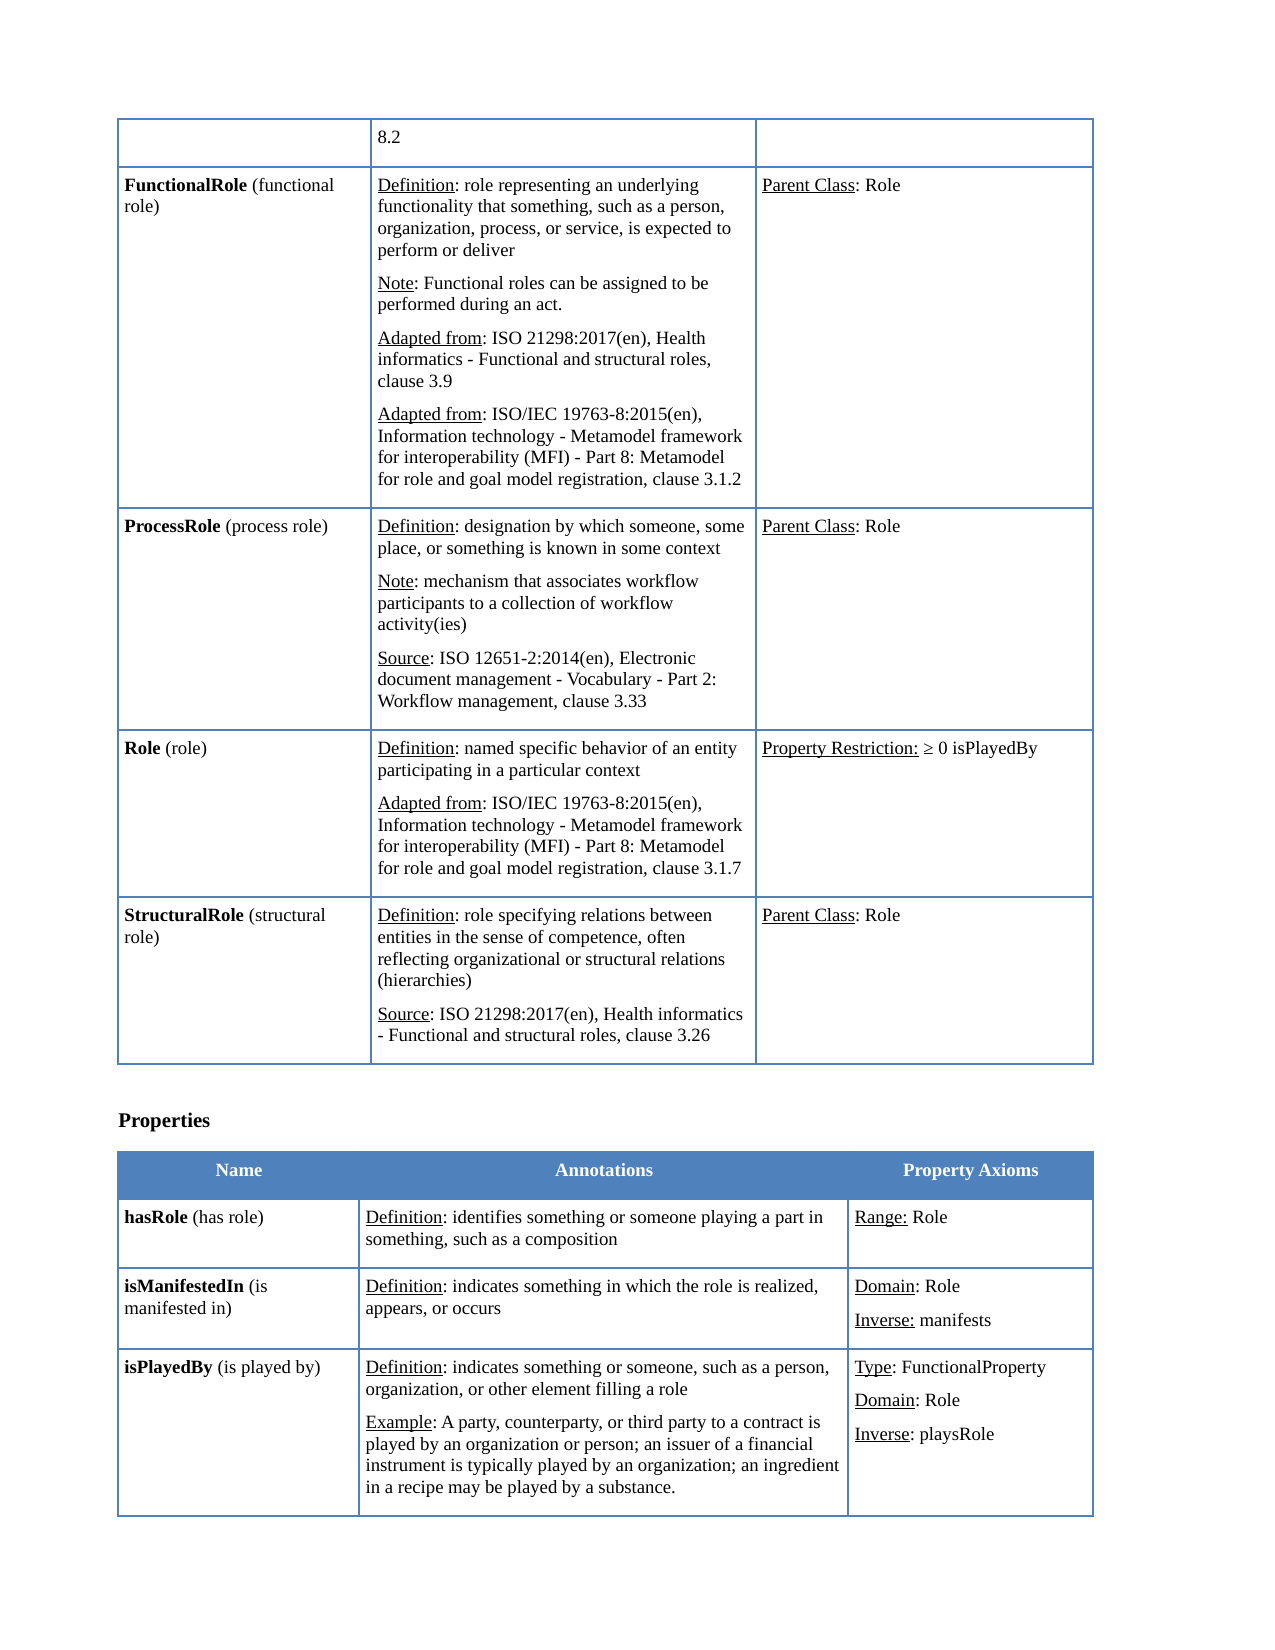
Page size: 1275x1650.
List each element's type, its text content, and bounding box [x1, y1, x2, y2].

table_header Property Axioms [849, 1153, 1092, 1198]
table_cell [119, 120, 370, 166]
table_cell isManifestedIn (is manifested in) [119, 1269, 358, 1348]
table_cell Role (role) [119, 731, 370, 896]
table_cell [757, 120, 1092, 166]
table_cell Parent Class: Role [757, 898, 1092, 1063]
table_cell Parent Class: Role [757, 509, 1092, 729]
table_cell Range: Role [849, 1200, 1092, 1267]
table_cell Definition: identifies something or someone playing a part in something, such as a composition [360, 1200, 847, 1267]
table_cell StructuralRole (structural role) [119, 898, 370, 1063]
table_cell ProcessRole (process role) [119, 509, 370, 729]
table_cell Definition: indicates something in which the role is realized, appears, or occurs [360, 1269, 847, 1348]
table_cell Definition: indicates something or someone, such as a person, organization, or other element filling a role Example: A party, counterparty, or third party to a contract is played by an organization or person; an issuer of a financial instrument is typically played by an organization; an ingredient in a recipe may be played by a substance. [360, 1350, 847, 1515]
table_cell Type: FunctionalProperty Domain: Role Inverse: playsRole [849, 1350, 1092, 1515]
table_cell Property Restriction: ≥ 0 isPlayedBy [757, 731, 1092, 896]
table_cell 8.2 [372, 120, 755, 166]
text Properties [118, 1108, 1157, 1132]
table_cell Definition: designation by which someone, some place, or something is known in some context Note: mechanism that associates workflow participants to a collection of workflow activity(ies) Source: ISO 12651-2:2014(en), Electronic document management - Vocabulary - Part 2: Workflow management, clause 3.33 [372, 509, 755, 729]
table_cell hasRole (has role) [119, 1200, 358, 1267]
table_cell Definition: role representing an underlying functionality that something, such as a person, organization, process, or service, is expected to perform or deliver Note: Functional roles can be assigned to be performed during an act. Adapted from: ISO 21298:2017(en), Health informatics - Functional and structural roles, clause 3.9 Adapted from: ISO/IEC 19763-8:2015(en), Information technology - Metamodel framework for interoperability (MFI) - Part 8: Metamodel for role and goal model registration, clause 3.1.2 [372, 168, 755, 507]
table_header Name [119, 1153, 358, 1198]
table_cell Domain: Role Inverse: manifests [849, 1269, 1092, 1348]
table_cell isPlayedBy (is played by) [119, 1350, 358, 1515]
table_cell Definition: named specific behavior of an entity participating in a particular context Adapted from: ISO/IEC 19763-8:2015(en), Information technology - Metamodel framework for interoperability (MFI) - Part 8: Metamodel for role and goal model registration, clause 3.1.7 [372, 731, 755, 896]
table_cell Parent Class: Role [757, 168, 1092, 507]
table_cell Definition: role specifying relations between entities in the sense of competence, often reflecting organizational or structural relations (hierarchies) Source: ISO 21298:2017(en), Health informatics - Functional and structural roles, clause 3.26 [372, 898, 755, 1063]
table_header Annotations [360, 1153, 847, 1198]
table_cell FunctionalRole (functional role) [119, 168, 370, 507]
